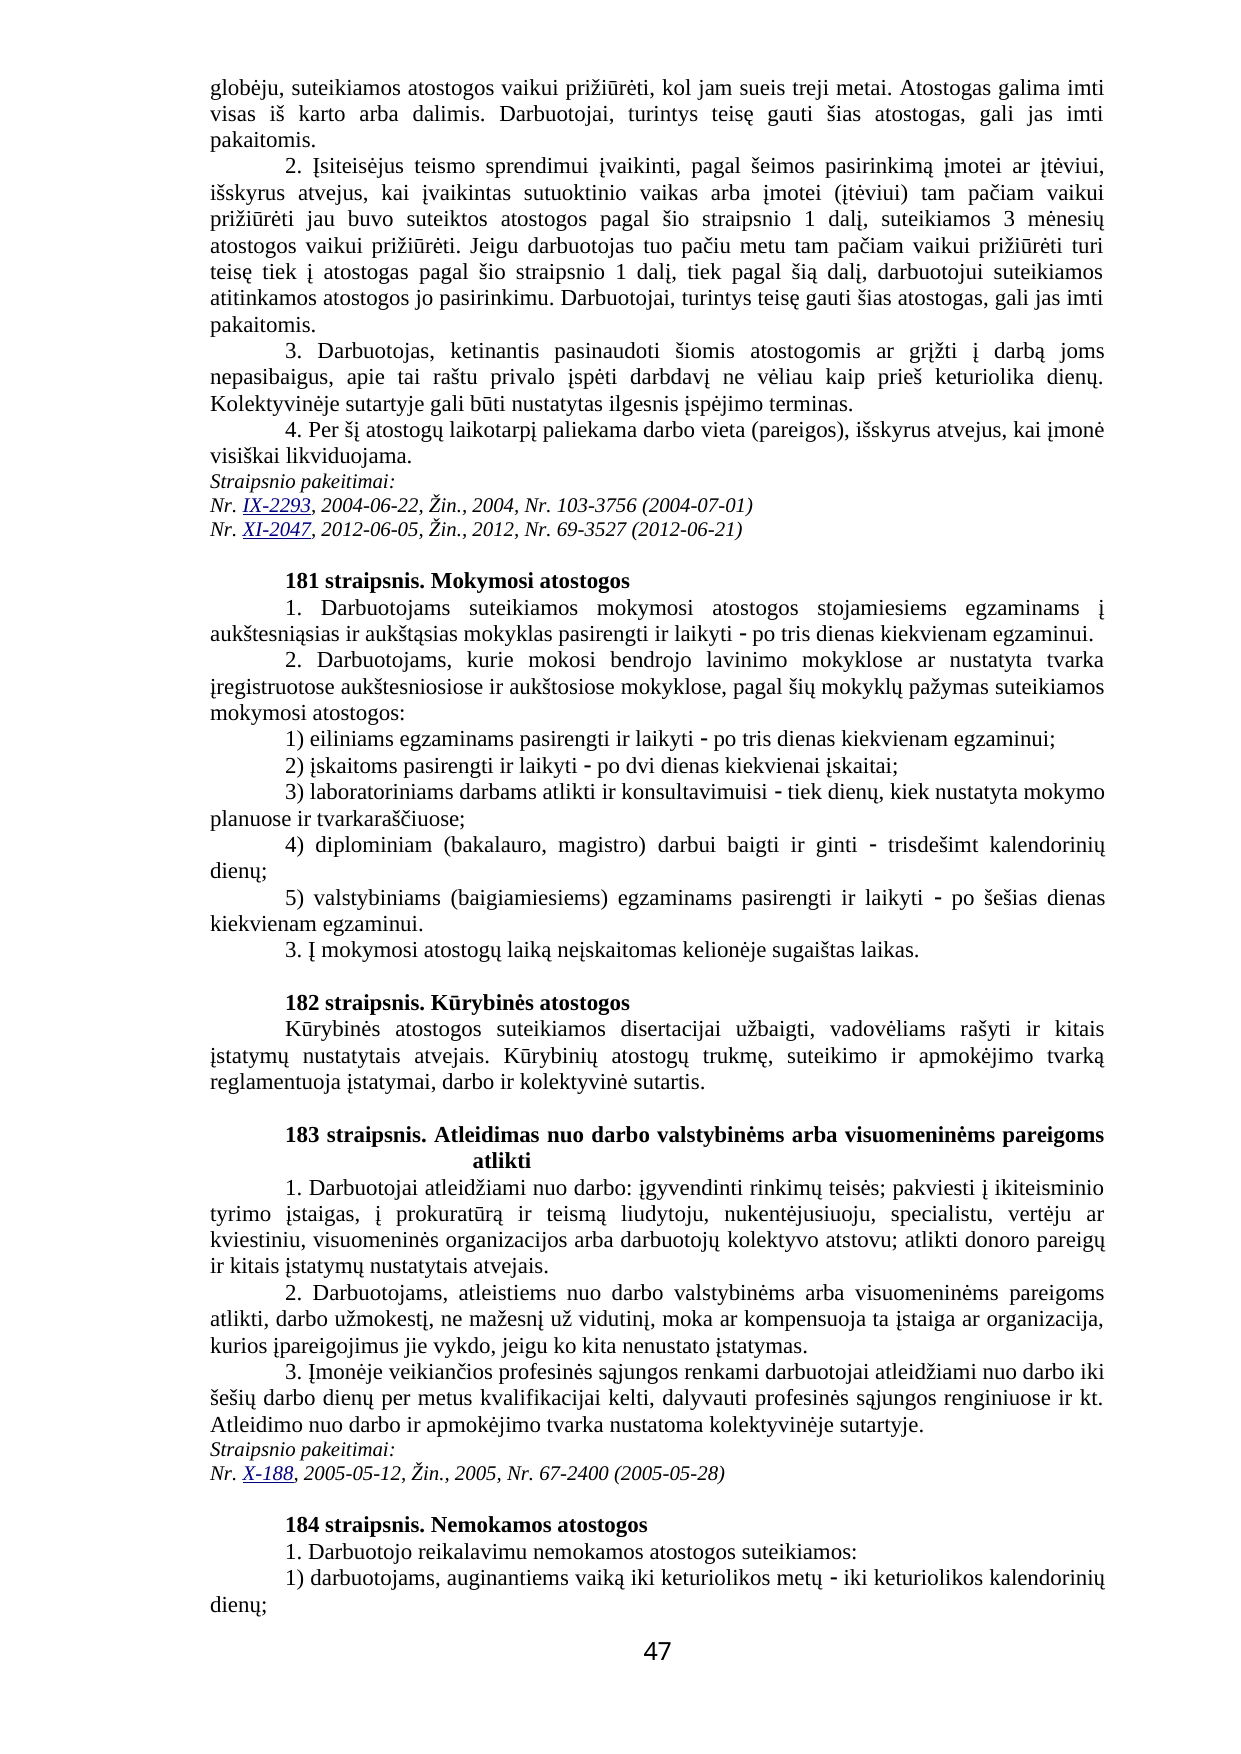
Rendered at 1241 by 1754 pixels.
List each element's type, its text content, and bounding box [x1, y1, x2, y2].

text 4) diplominiam (bakalauro, magistro) darbui baigti ir ginti  trisdešimt kalendorinių dienų; [210, 831, 1106, 884]
text 182 straipsnis. Kūrybinės atostogos [210, 989, 1106, 1015]
text 3. Darbuotojas, ketinantis pasinaudoti šiomis atostogomis ar grįžti į darbą joms nepasibaigus, apie tai raštu privalo įspėti darbdavį ne vėliau kaip prieš keturiolika dienų. Kolektyvinėje sutartyje gali būti nustatytas ilgesnis įspėjimo terminas. [210, 337, 1106, 416]
text 3. Į mokymosi atostogų laiką neįskaitomas kelionėje sugaištas laikas. [210, 936, 1106, 963]
text 184 straipsnis. Nemokamos atostogos [210, 1512, 1106, 1538]
text 4. Per šį atostogų laikotarpį paliekama darbo vieta (pareigos), išskyrus atvejus, kai įmonė visiškai likviduojama. [210, 416, 1106, 469]
text Kūrybinės atostogos suteikiamos disertacijai užbaigti, vadovėliams rašyti ir kitais įstatymų nustatytais atvejais. Kūrybinių atostogų trukmę, suteikimo ir apmokėjimo tvarką reglamentuoja įstatymai, darbo ir kolektyvinė sutartis. [210, 1015, 1106, 1094]
text globėju, suteikiamos atostogos vaikui prižiūrėti, kol jam sueis treji metai. Atostogas galima imti visas iš karto arba dalimis. Darbuotojai, turintys teisę gauti šias atostogas, gali jas imti pakaitomis. [210, 73, 1106, 153]
text 181 straipsnis. Mokymosi atostogos [210, 567, 1106, 594]
text 5) valstybiniams (baigiamiesiems) egzaminams pasirengti ir laikyti  po šešias dienas kiekvienam egzaminui. [210, 884, 1106, 936]
text Nr. IX-2293, 2004-06-22, Žin., 2004, Nr. 103-3756 (2004-07-01) [210, 493, 1106, 517]
text 3. Įmonėje veikiančios profesinės sąjungos renkami darbuotojai atleidžiami nuo darbo iki šešių darbo dienų per metus kvalifikacijai kelti, dalyvauti profesinės sąjungos renginiuose ir kt. Atleidimo nuo darbo ir apmokėjimo tvarka nustatoma kolektyvinėje sutartyje. [210, 1358, 1106, 1437]
text 2. Darbuotojams, atleistiems nuo darbo valstybinėms arba visuomeninėms pareigoms atlikti, darbo užmokestį, ne mažesnį už vidutinį, moka ar kompensuoja ta įstaiga ar organizacija, kurios įpareigojimus jie vykdo, jeigu ko kita nenustato įstatymas. [210, 1279, 1106, 1358]
text 1. Darbuotojams suteikiamos mokymosi atostogos stojamiesiems egzaminams į aukštesniąsias ir aukštąsias mokyklas pasirengti ir laikyti  po tris dienas kiekvienam egzaminui. [210, 594, 1106, 646]
text 1. Darbuotojai atleidžiami nuo darbo: įgyvendinti rinkimų teisės; pakviesti į ikiteisminio tyrimo įstaigas, į prokuratūrą ir teismą liudytoju, nukentėjusiuoju, specialistu, vertėju ar kviestiniu, visuomeninės organizacijos arba darbuotojų kolektyvo atstovu; atlikti donoro pareigų ir kitais įstatymų nustatytais atvejais. [210, 1173, 1106, 1279]
text 3) laboratoriniams darbams atlikti ir konsultavimuisi  tiek dienų, kiek nustatyta mokymo planuose ir tvarkaraščiuose; [210, 778, 1106, 831]
text 2. Įsiteisėjus teismo sprendimui įvaikinti, pagal šeimos pasirinkimą įmotei ar įtėviui, išskyrus atvejus, kai įvaikintas sutuoktinio vaikas arba įmotei (įtėviui) tam pačiam vaikui prižiūrėti jau buvo suteiktos atostogos pagal šio straipsnio 1 dalį, suteikiamos 3 mėnesių atostogos vaikui prižiūrėti. Jeigu darbuotojas tuo pačiu metu tam pačiam vaikui prižiūrėti turi teisę tiek į atostogas pagal šio straipsnio 1 dalį, tiek pagal šią dalį, darbuotojui suteikiamos atitinkamos atostogos jo pasirinkimu. Darbuotojai, turintys teisę gauti šias atostogas, gali jas imti pakaitomis. [210, 153, 1106, 337]
text Nr. XI-2047, 2012-06-05, Žin., 2012, Nr. 69-3527 (2012-06-21) [210, 517, 1106, 541]
text Straipsnio pakeitimai: [210, 469, 1106, 493]
text 2. Darbuotojams, kurie mokosi bendrojo lavinimo mokyklose ar nustatyta tvarka įregistruotose aukštesniosiose ir aukštosiose mokyklose, pagal šių mokyklų pažymas suteikiamos mokymosi atostogos: [210, 646, 1106, 726]
text Straipsnio pakeitimai: [210, 1437, 1106, 1461]
text Nr. X-188, 2005-05-12, Žin., 2005, Nr. 67-2400 (2005-05-28) [210, 1461, 1106, 1485]
text 183 straipsnis. Atleidimas nuo darbo valstybinėms arba visuomeninėms pareigoms atlikti [285, 1121, 1106, 1173]
text 2) įskaitoms pasirengti ir laikyti  po dvi dienas kiekvienai įskaitai; [210, 752, 1106, 778]
text 1) eiliniams egzaminams pasirengti ir laikyti  po tris dienas kiekvienam egzaminui; [210, 726, 1106, 752]
text 1) darbuotojams, auginantiems vaiką iki keturiolikos metų  iki keturiolikos kalendorinių dienų; [210, 1564, 1106, 1617]
text 1. Darbuotojo reikalavimu nemokamos atostogos suteikiamos: [210, 1538, 1106, 1564]
